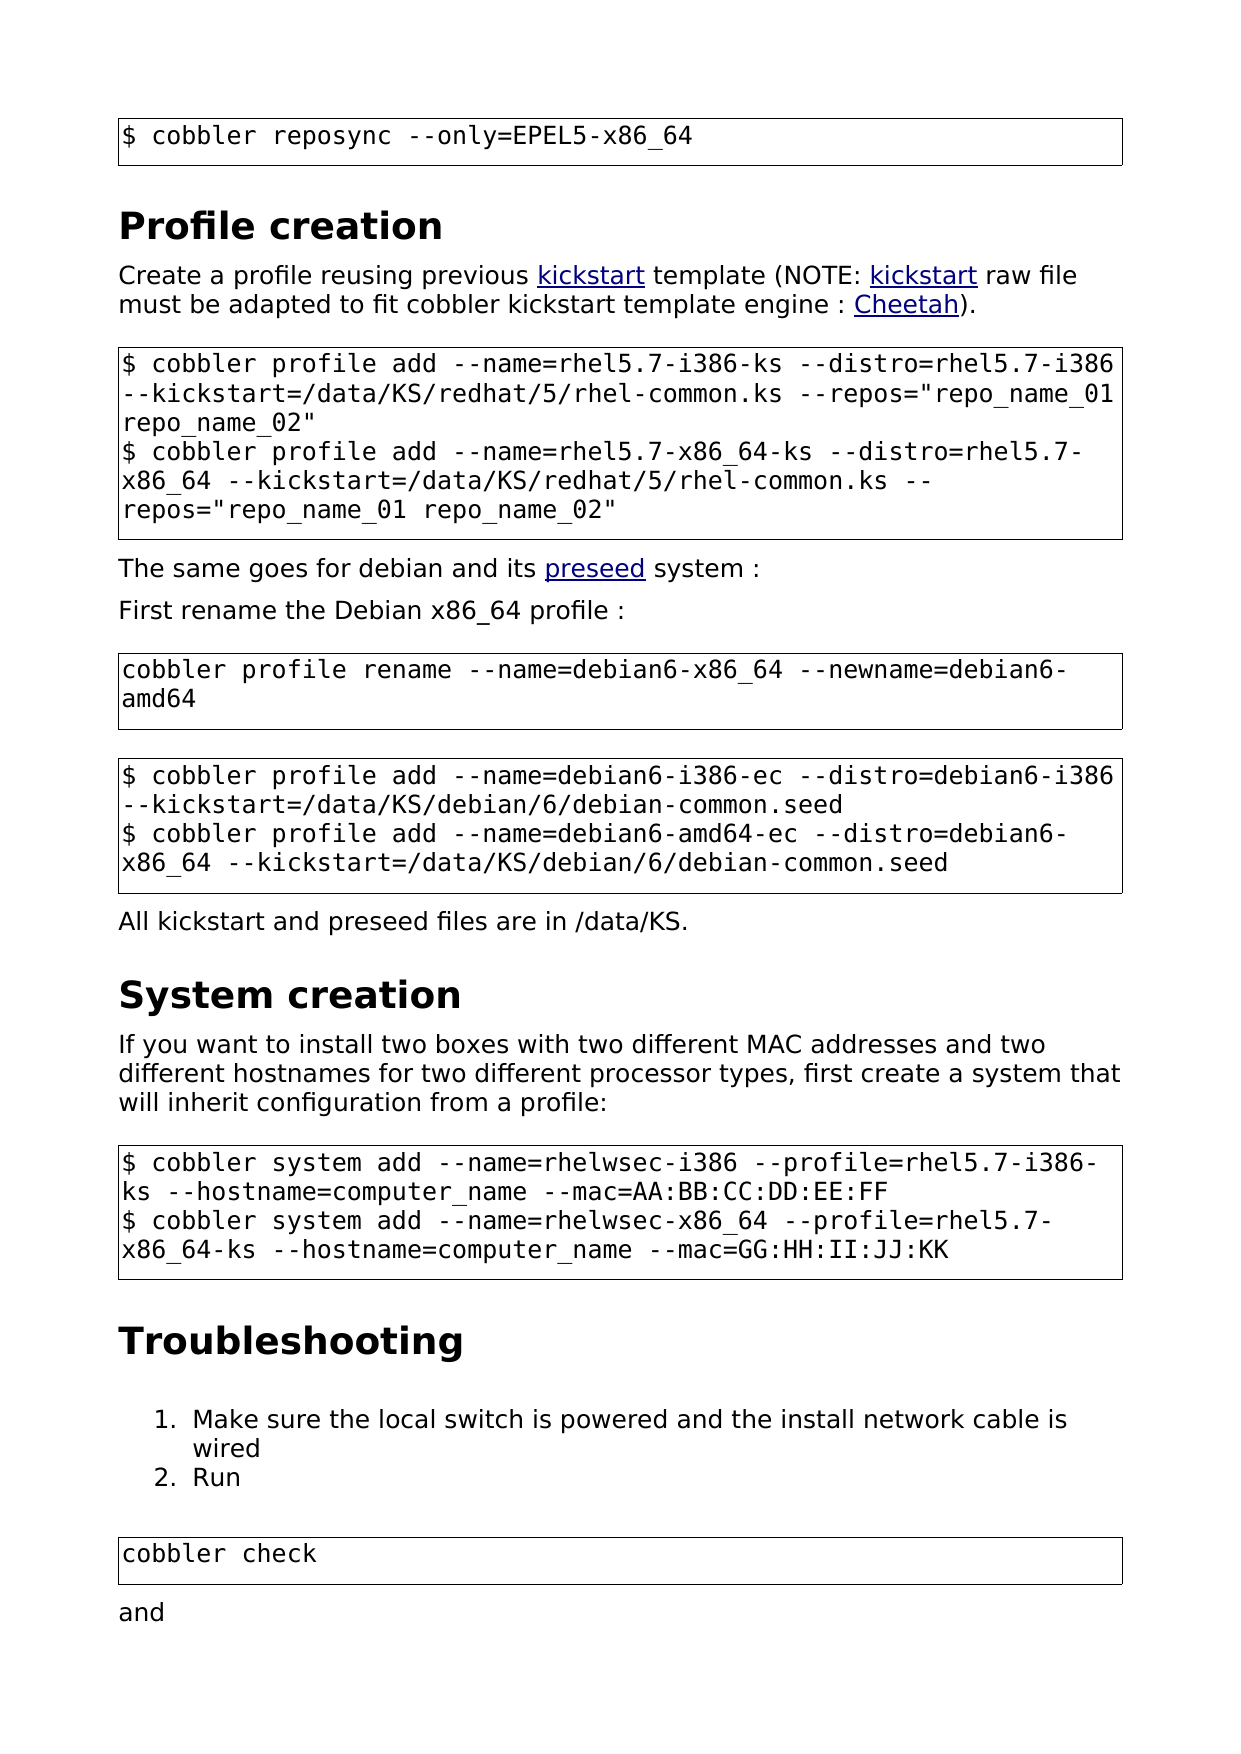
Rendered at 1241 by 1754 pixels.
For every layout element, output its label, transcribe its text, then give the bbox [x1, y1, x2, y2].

subtitle Profile creation [118, 205, 1122, 248]
text Create a profile reusing previous kickstart template (NOTE: kickstart raw file must be adapted to fit cobbler kickstart template engine : Cheetah). [118, 261, 1122, 319]
table_header $ cobbler system add --name=rhelwsec-i386 --profile=rhel5.7-i386-ks --hostname=computer_name --mac=AA:BB:CC:DD:EE:FF $ cobbler system add --name=rhelwsec-x86_64 --profile=rhel5.7-x86_64-ks --hostname=computer_name --mac=GG:HH:II:JJ:KK [119, 1146, 1122, 1279]
table_header $ cobbler profile add --name=rhel5.7-i386-ks --distro=rhel5.7-i386 --kickstart=/data/KS/redhat/5/rhel-common.ks --repos="repo_name_01 repo_name_02" $ cobbler profile add --name=rhel5.7-x86_64-ks --distro=rhel5.7-x86_64 --kickstart=/data/KS/redhat/5/rhel-common.ks --repos="repo_name_01 repo_name_02" [119, 348, 1122, 539]
list Run [177, 1463, 1122, 1492]
text If you want to install two boxes with two different MAC addresses and two different hostnames for two different processor types, first create a system that will inherit configuration from a profile: [118, 1030, 1122, 1118]
subtitle System creation [118, 974, 1122, 1018]
list Make sure the local switch is powered and the install network cable is wired [177, 1405, 1122, 1463]
text All kickstart and preseed files are in /data/KS. [118, 907, 1122, 937]
table_header $ cobbler profile add --name=debian6-i386-ec --distro=debian6-i386 --kickstart=/data/KS/debian/6/debian-common.seed $ cobbler profile add --name=debian6-amd64-ec --distro=debian6-x86_64 --kickstart=/data/KS/debian/6/debian-common.seed [119, 759, 1122, 892]
table_header cobbler check [119, 1538, 1122, 1583]
text and [118, 1598, 1122, 1628]
text First rename the Debian x86_64 profile : [118, 596, 1122, 625]
table_header $ cobbler reposync --only=EPEL5-x86_64 [119, 119, 1122, 165]
subtitle Troubleshooting [118, 1319, 1122, 1363]
table_header cobbler profile rename --name=debian6-x86_64 --newname=debian6-amd64 [119, 654, 1122, 728]
text The same goes for debian and its preseed system : [118, 554, 1122, 583]
